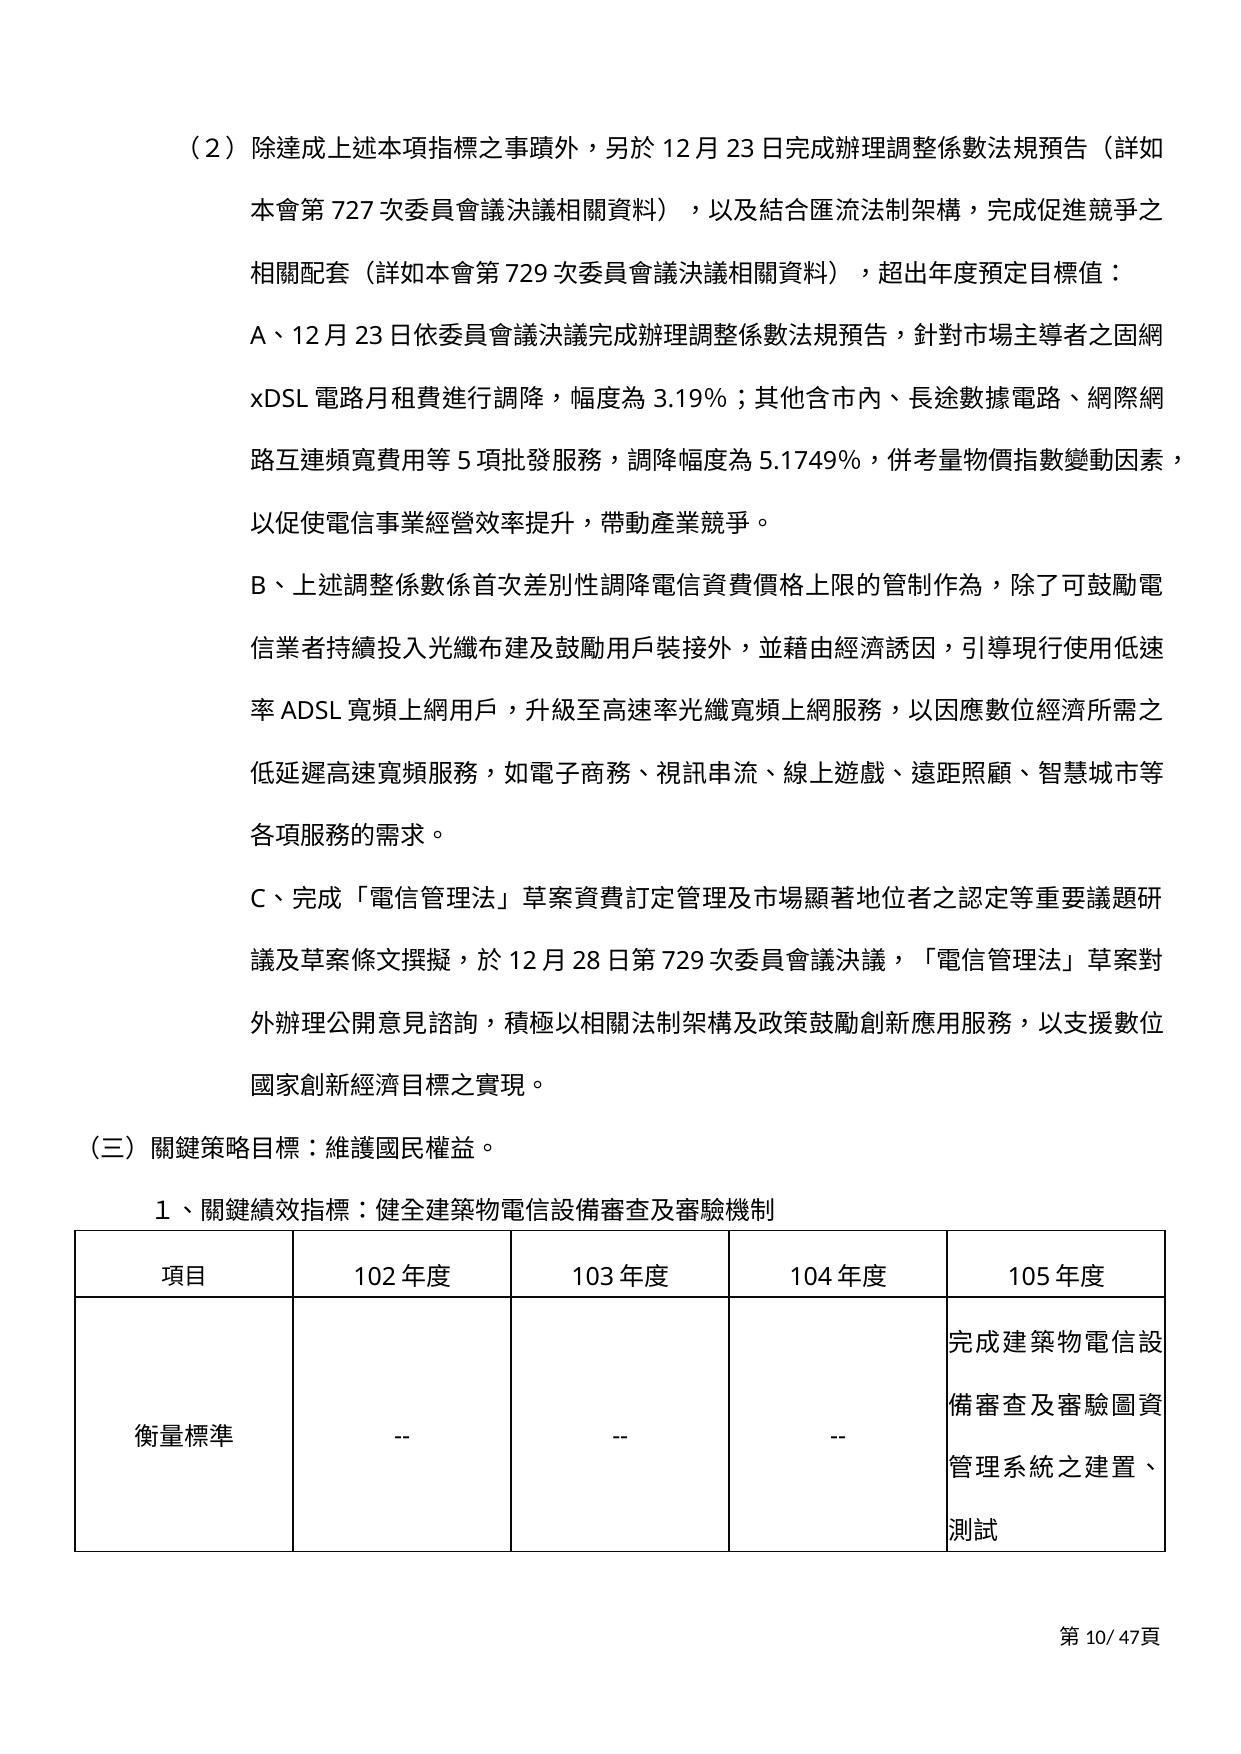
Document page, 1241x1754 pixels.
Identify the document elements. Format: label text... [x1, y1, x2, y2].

text １、關鍵績效指標：健全建築物電信設備審查及審驗機制 [150, 1167, 1165, 1229]
text （２）除達成上述本項指標之事蹟外，另於12月23日完成辦理調整係數法規預告（詳如本會第727次委員會議決議相關資料），以及結合匯流法制架構，完成促進競爭之相關配套（詳如本會第729次委員會議決議相關資料），超出年度預定目標值： [175, 104, 1165, 292]
table_cell 完成建築物電信設備審查及審驗圖資管理系統之建置、測試 [948, 1298, 1164, 1551]
table_cell -- [730, 1298, 946, 1551]
table_header 104年度 [730, 1231, 946, 1296]
table_header 102年度 [294, 1231, 510, 1296]
text B、上述調整係數係首次差別性調降電信資費價格上限的管制作為，除了可鼓勵電信業者持續投入光纖布建及鼓勵用戶裝接外，並藉由經濟誘因，引導現行使用低速率ADSL寬頻上網用戶，升級至高速率光纖寬頻上網服務，以因應數位經濟所需之低延遲高速寬頻服務，如電子商務、視訊串流、線上遊戲、遠距照顧、智慧城市等各項服務的需求。 [250, 542, 1165, 854]
text （三）關鍵策略目標：維護國民權益。 [75, 1104, 1165, 1167]
table_header 103年度 [512, 1231, 728, 1296]
table_cell -- [512, 1298, 728, 1551]
text C、完成「電信管理法」草案資費訂定管理及市場顯著地位者之認定等重要議題研議及草案條文撰擬，於12月28日第729次委員會議決議，「電信管理法」草案對外辦理公開意見諮詢，積極以相關法制架構及政策鼓勵創新應用服務，以支援數位國家創新經濟目標之實現。 [250, 854, 1165, 1104]
table_cell -- [294, 1298, 510, 1551]
text A、12月23日依委員會議決議完成辦理調整係數法規預告，針對市場主導者之固網xDSL電路月租費進行調降，幅度為3.19％；其他含市內、長途數據電路、網際網路互連頻寬費用等5項批發服務，調降幅度為5.1749％，併考量物價指數變動因素，以促使電信事業經營效率提升，帶動產業競爭。 [250, 292, 1165, 542]
table_cell 衡量標準 [76, 1298, 292, 1551]
table_header 105年度 [948, 1231, 1164, 1296]
table_header 項目 [76, 1231, 292, 1296]
